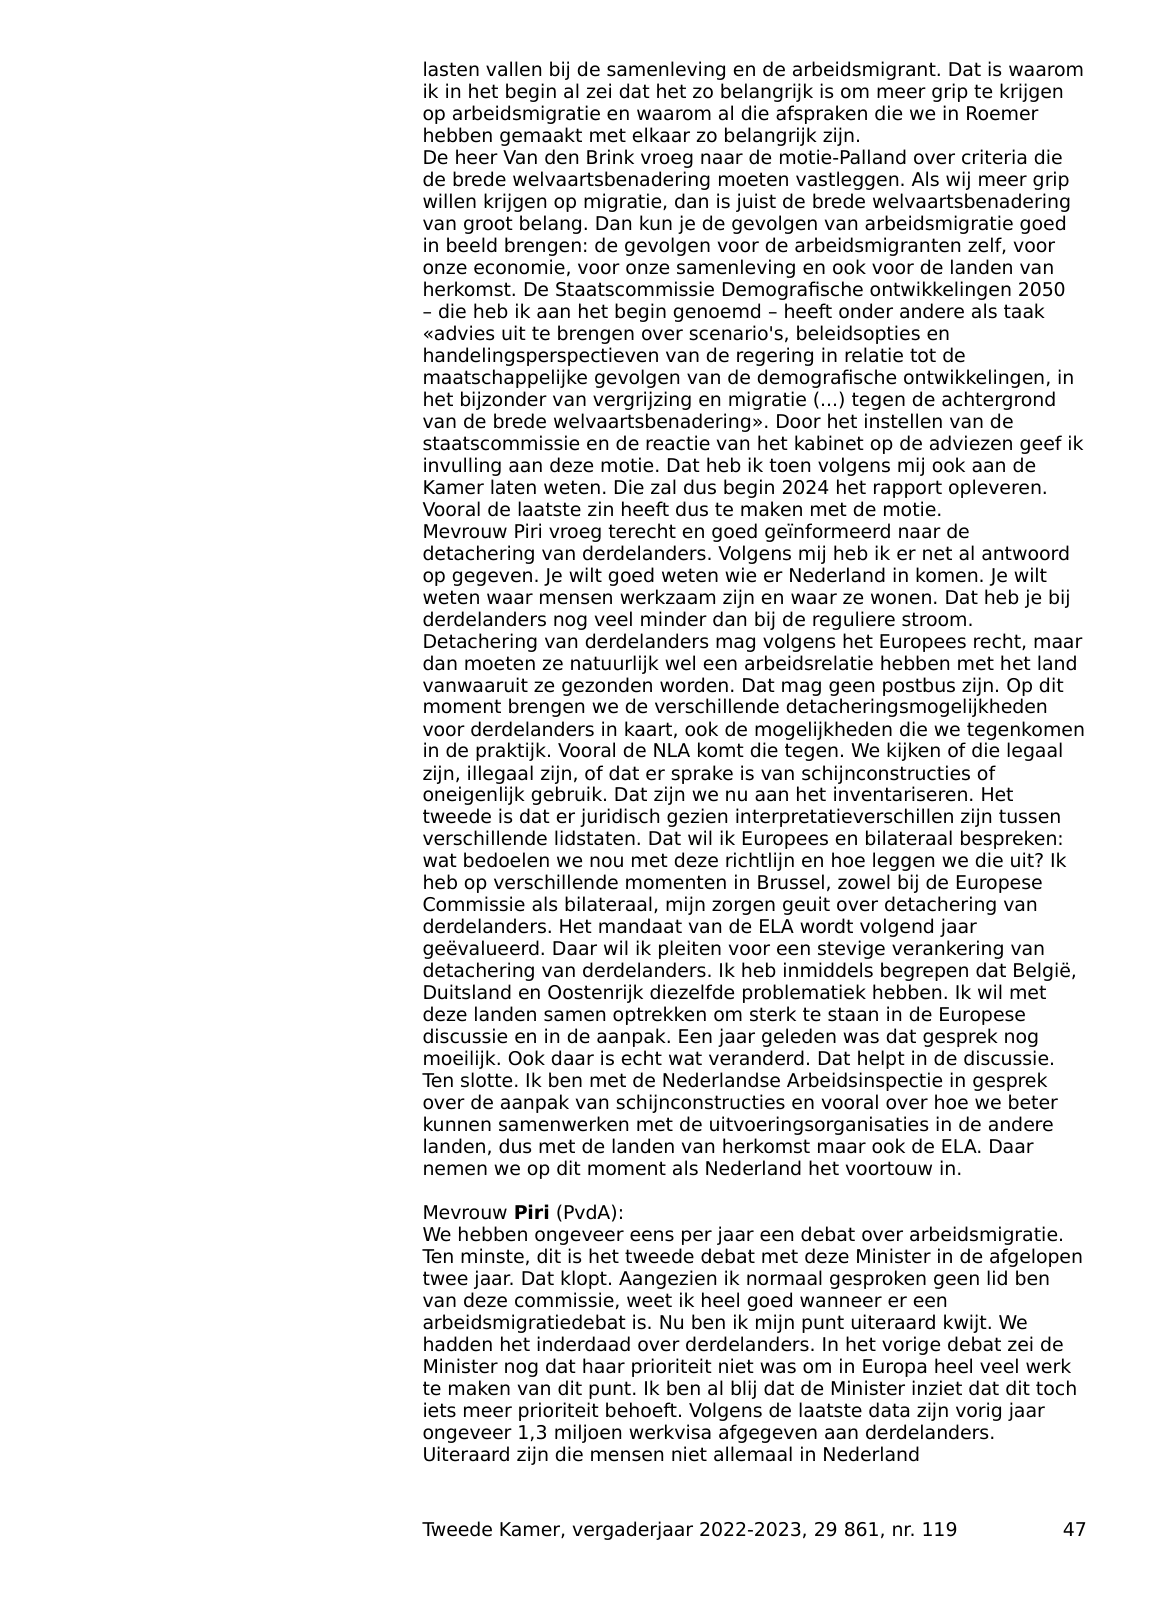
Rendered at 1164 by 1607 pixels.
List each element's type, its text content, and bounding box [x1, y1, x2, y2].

text Mevrouw Piri vroeg terecht en goed geïnformeerd naar de detachering van derdelanders. Volgens mij heb ik er net al antwoord op gegeven. Je wilt goed weten wie er Nederland in komen. Je wilt weten waar mensen werkzaam zijn en waar ze wonen. Dat heb je bij derdelanders nog veel minder dan bij de reguliere stroom. Detachering van derdelanders mag volgens het Europees recht, maar dan moeten ze natuurlijk wel een arbeidsrelatie hebben met het land vanwaaruit ze gezonden worden. Dat mag geen postbus zijn. Op dit moment brengen we de verschillende detacheringsmogelijkheden voor derdelanders in kaart, ook de mogelijkheden die we tegenkomen in de praktijk. Vooral de NLA komt die tegen. We kijken of die legaal zijn, illegaal zijn, of dat er sprake is van schijnconstructies of oneigenlijk gebruik. Dat zijn we nu aan het inventariseren. Het tweede is dat er juridisch gezien interpretatieverschillen zijn tussen verschillende lidstaten. Dat wil ik Europees en bilateraal bespreken: wat bedoelen we nou met deze richtlijn en hoe leggen we die uit? Ik heb op verschillende momenten in Brussel, zowel bij de Europese Commissie als bilateraal, mijn zorgen geuit over detachering van derdelanders. Het mandaat van de ELA wordt volgend jaar geëvalueerd. Daar wil ik pleiten voor een stevige verankering van detachering van derdelanders. Ik heb inmiddels begrepen dat België, Duitsland en Oostenrijk diezelfde problematiek hebben. Ik wil met deze landen samen optrekken om sterk te staan in de Europese discussie en in de aanpak. Een jaar geleden was dat gesprek nog moeilijk. Ook daar is echt wat veranderd. Dat helpt in de discussie. [422, 521, 1087, 1070]
text We hebben ongeveer eens per jaar een debat over arbeidsmigratie. Ten minste, dit is het tweede debat met deze Minister in de afgelopen twee jaar. Dat klopt. Aangezien ik normaal gesproken geen lid ben van deze commissie, weet ik heel goed wanneer er een arbeidsmigratiedebat is. Nu ben ik mijn punt uiteraard kwijt. We hadden het inderdaad over derdelanders. In het vorige debat zei de Minister nog dat haar prioriteit niet was om in Europa heel veel werk te maken van dit punt. Ik ben al blij dat de Minister inziet dat dit toch iets meer prioriteit behoeft. Volgens de laatste data zijn vorig jaar ongeveer 1,3 miljoen werkvisa afgegeven aan derdelanders. Uiteraard zijn die mensen niet allemaal in Nederland [422, 1224, 1087, 1466]
text Mevrouw Piri (PvdA): [422, 1202, 1087, 1224]
text lasten vallen bij de samenleving en de arbeidsmigrant. Dat is waarom ik in het begin al zei dat het zo belangrijk is om meer grip te krijgen op arbeidsmigratie en waarom al die afspraken die we in Roemer hebben gemaakt met elkaar zo belangrijk zijn. [422, 59, 1087, 147]
text Ten slotte. Ik ben met de Nederlandse Arbeidsinspectie in gesprek over de aanpak van schijnconstructies en vooral over hoe we beter kunnen samenwerken met de uitvoeringsorganisaties in de andere landen, dus met de landen van herkomst maar ook de ELA. Daar nemen we op dit moment als Nederland het voortouw in. [422, 1070, 1087, 1180]
text De heer Van den Brink vroeg naar de motie-Palland over criteria die de brede welvaartsbenadering moeten vastleggen. Als wij meer grip willen krijgen op migratie, dan is juist de brede welvaartsbenadering van groot belang. Dan kun je de gevolgen van arbeidsmigratie goed in beeld brengen: de gevolgen voor de arbeidsmigranten zelf, voor onze economie, voor onze samenleving en ook voor de landen van herkomst. De Staatscommissie Demografische ontwikkelingen 2050 – die heb ik aan het begin genoemd – heeft onder andere als taak «advies uit te brengen over scenario's, beleidsopties en handelingsperspectieven van de regering in relatie tot de maatschappelijke gevolgen van de demografische ontwikkelingen, in het bijzonder van vergrijzing en migratie (...) tegen de achtergrond van de brede welvaartsbenadering». Door het instellen van de staatscommissie en de reactie van het kabinet op de adviezen geef ik invulling aan deze motie. Dat heb ik toen volgens mij ook aan de Kamer laten weten. Die zal dus begin 2024 het rapport opleveren. Vooral de laatste zin heeft dus te maken met de motie. [422, 147, 1087, 521]
